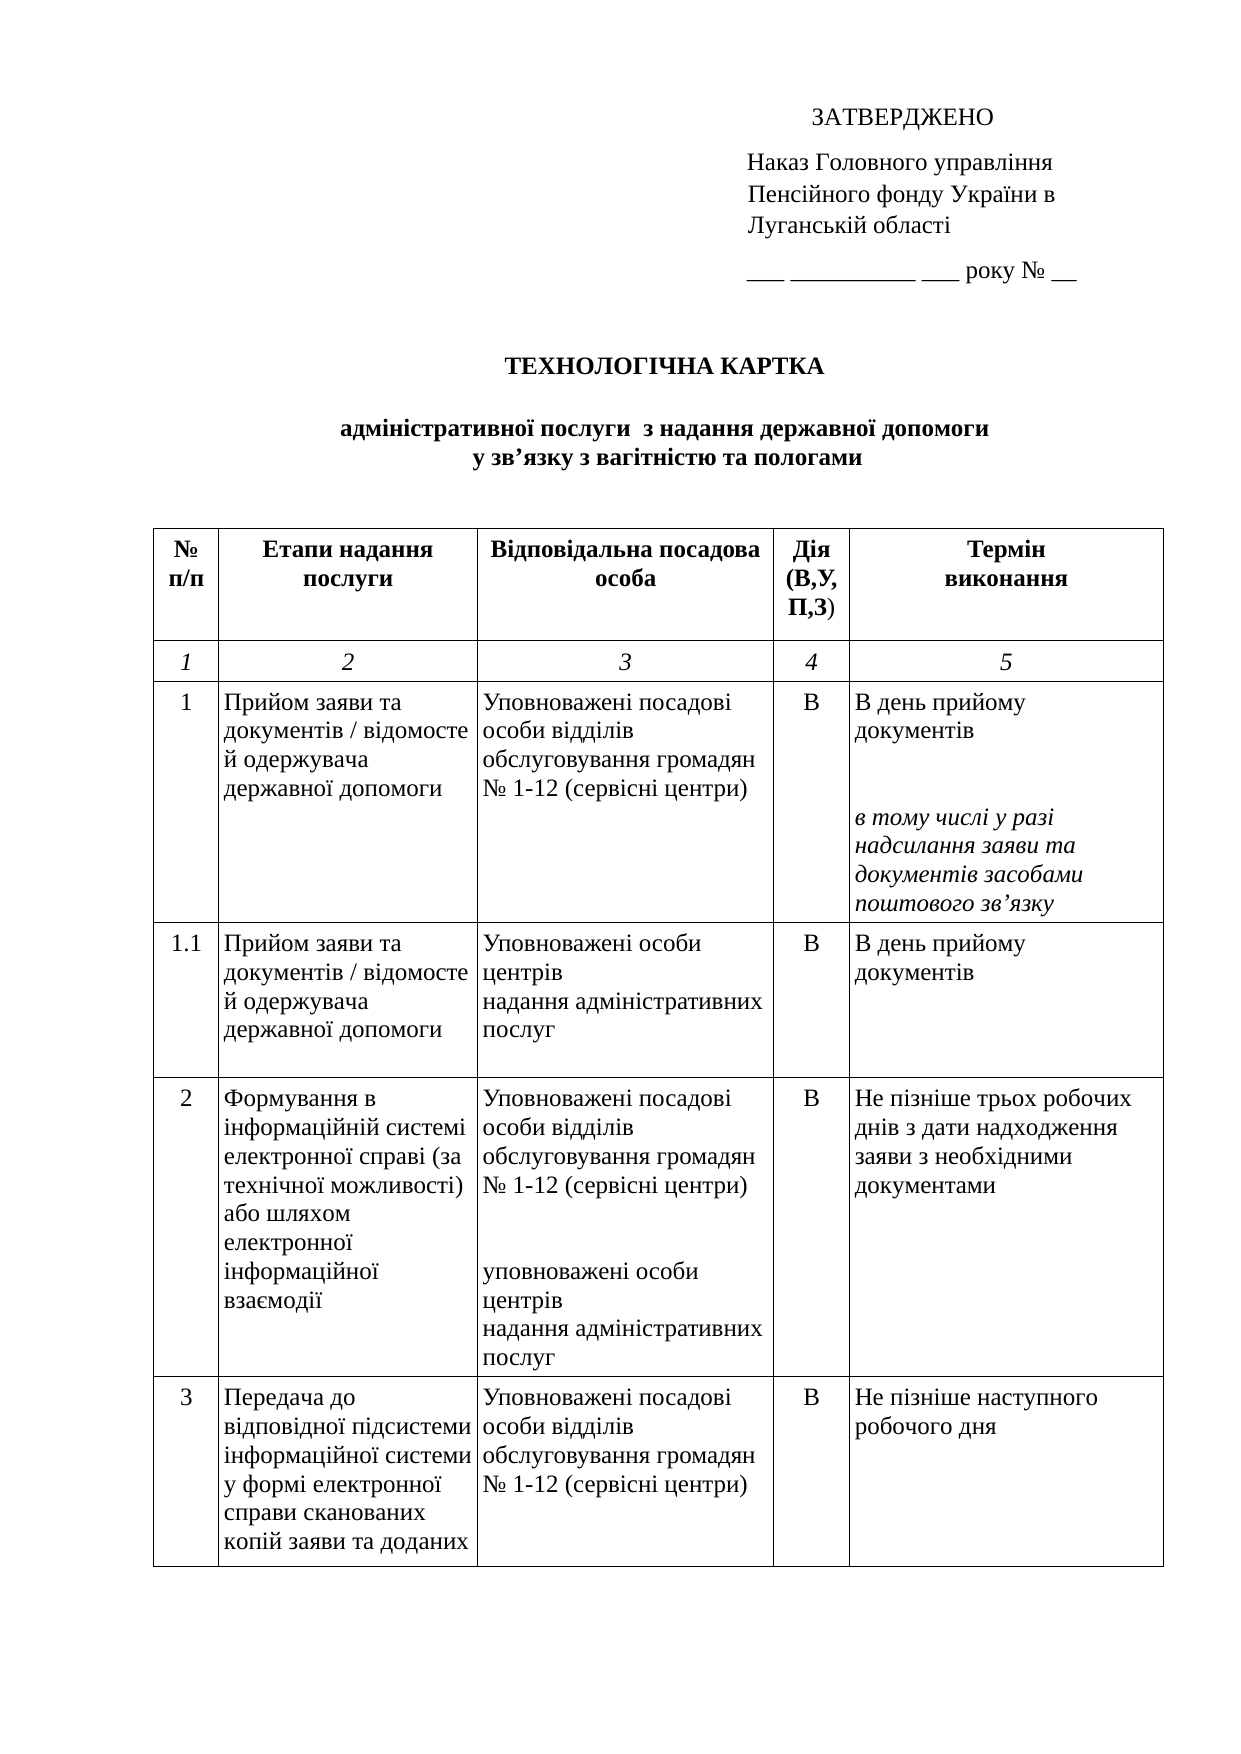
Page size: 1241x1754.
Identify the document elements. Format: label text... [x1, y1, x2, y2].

table_cell Уповноважені посадові особи відділів обслуговування громадян № 1-12 (сервісні центри) уповноважені особи центрів надання адміністративних послуг [478, 1078, 773, 1376]
table_cell 3 [478, 641, 773, 681]
table_cell Передача до відповідної підсистеми інформаційної системи у формі електронної справи сканованих копій заяви та доданих [219, 1377, 477, 1566]
table_cell Уповноважені особи центрів надання адміністративних послуг [478, 923, 773, 1077]
table_cell 1 [154, 682, 218, 922]
table_cell Не пізніше наступного робочого дня [850, 1377, 1163, 1566]
table_header Етапи надання послуги [219, 529, 477, 640]
table_header № п/п [154, 529, 218, 640]
table_cell В [774, 923, 849, 1077]
text ТЕХНОЛОГІЧНА КАРТКА [148, 351, 1181, 380]
table_header Термін виконання [850, 529, 1163, 640]
text адміністративної послуги з надання державної допомоги [148, 413, 1181, 442]
table_cell 1 [154, 641, 218, 681]
table_cell 2 [219, 641, 477, 681]
table_cell 4 [774, 641, 849, 681]
table_cell 3 [154, 1377, 218, 1566]
table_cell Прийом заяви та документів / відомостей одержувача державної допомоги [219, 923, 477, 1077]
text у зв’язку з вагітністю та пологами [148, 442, 1181, 470]
table_header Дія (В,У, П,З) [774, 529, 849, 640]
table_cell Прийом заяви та документів / відомостей одержувача державної допомоги [219, 682, 477, 922]
text Наказ Головного управління Пенсійного фонду України в Луганській області [747, 147, 1124, 239]
table_cell В [774, 1377, 849, 1566]
table_cell 1.1 [154, 923, 218, 1077]
text ЗАТВЕРДЖЕНО [679, 102, 1181, 131]
table_cell В [774, 1078, 849, 1376]
table_cell 5 [850, 641, 1163, 681]
table_cell Не пізніше трьох робочих днів з дати надходження заяви з необхідними документами [850, 1078, 1163, 1376]
table_cell В [774, 682, 849, 922]
table_cell Уповноважені посадові особи відділів обслуговування громадян № 1-12 (сервісні центри) [478, 1377, 773, 1566]
table_cell Формування в інформаційній системі електронної справі (за технічної можливості) або шляхом електронної інформаційної взаємодії [219, 1078, 477, 1376]
table_cell В день прийому документів [850, 923, 1163, 1077]
table_cell В день прийому документів в тому числі у разі надсилання заяви та документів засобами поштового зв’язку [850, 682, 1163, 922]
table_cell 2 [154, 1078, 218, 1376]
table_header Відповідальна посадова особа [478, 529, 773, 640]
table_cell Уповноважені посадові особи відділів обслуговування громадян № 1-12 (сервісні центри) [478, 682, 773, 922]
text ___ __________ ___ року № __ [747, 256, 1124, 284]
